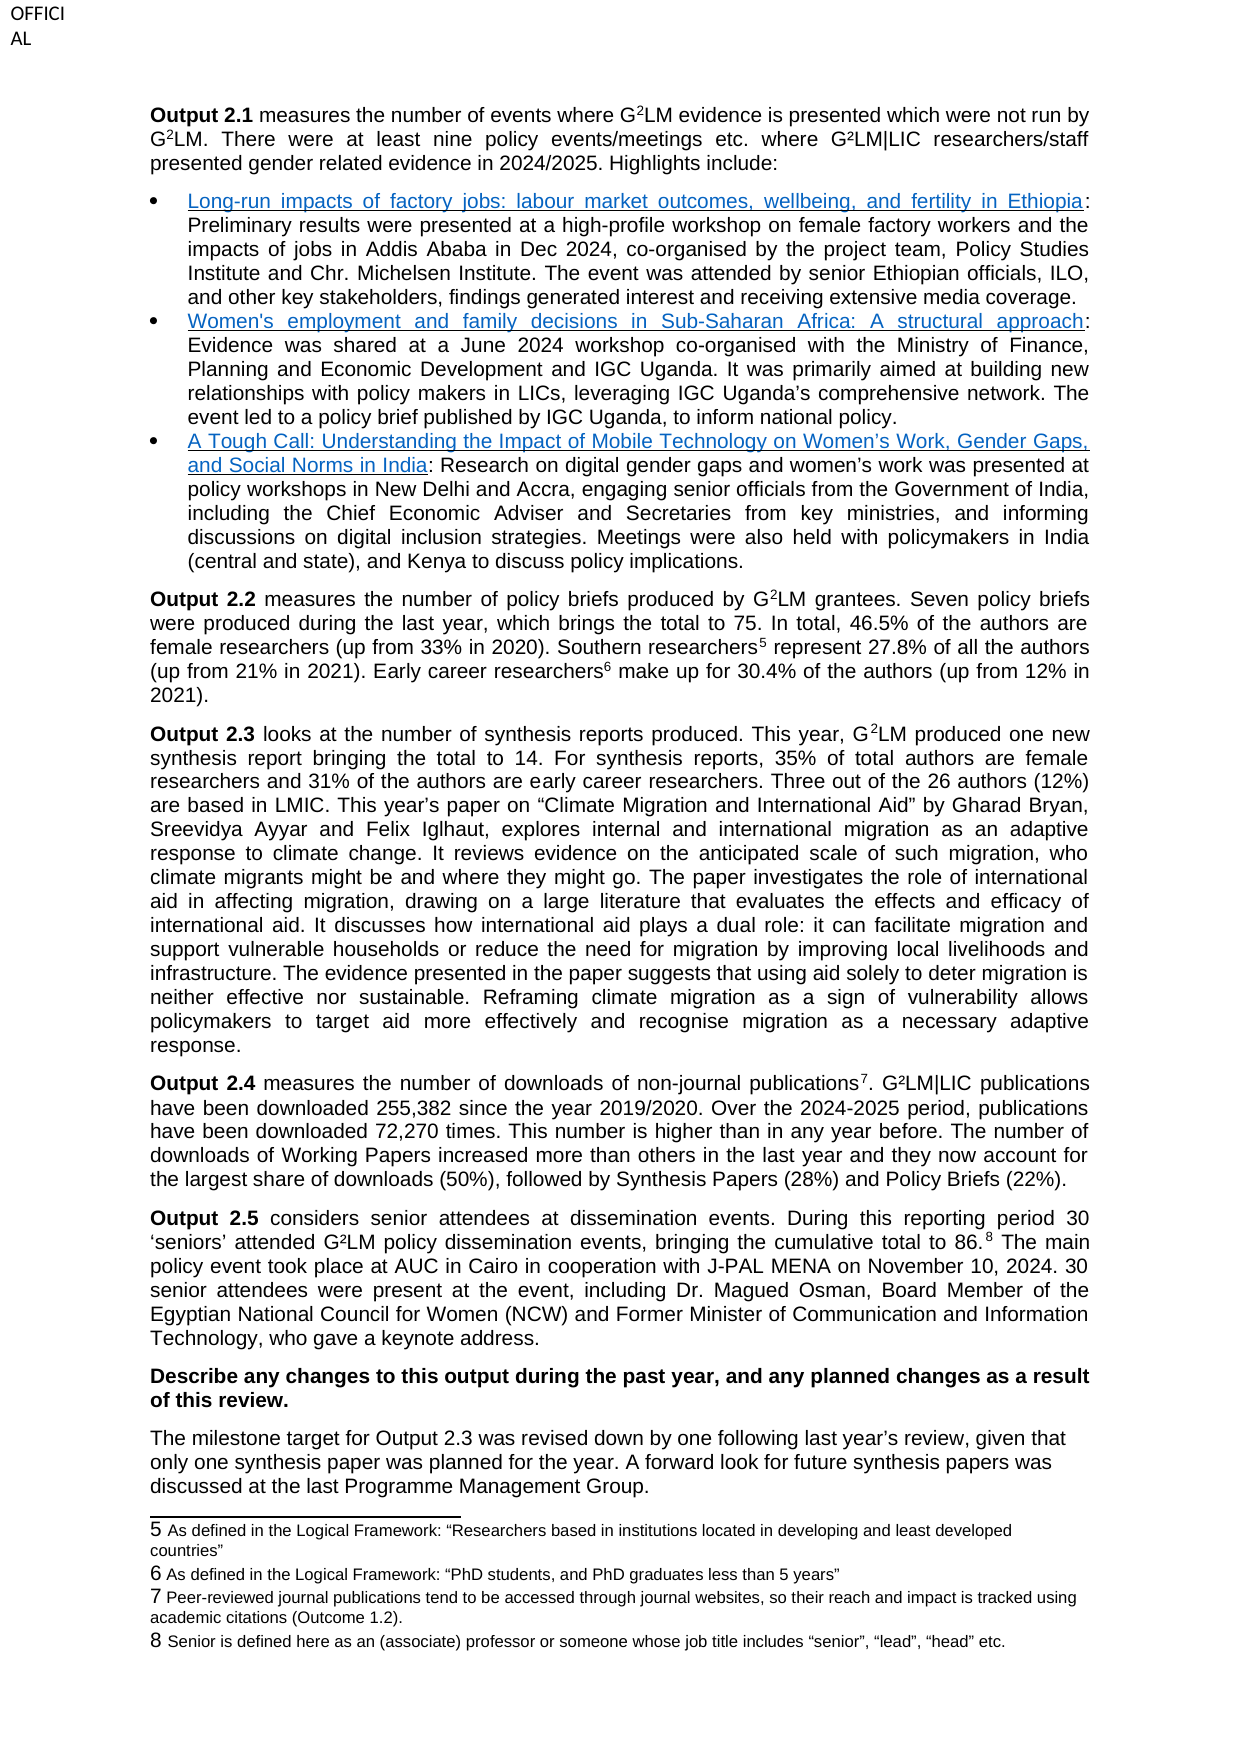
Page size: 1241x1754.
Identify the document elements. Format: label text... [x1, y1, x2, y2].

list Women's employment and family decisions in Sub-Saharan Africa: A structural approach: Evidence was shared at a June 2024 workshop co-organised with the Ministry of Finance, Planning and Economic Development and IGC Uganda. It was primarily aimed at building new relationships with policy makers in LICs, leveraging IGC Uganda’s comprehensive network. The event led to a policy brief published by IGC Uganda, to inform national policy. [150, 309, 1090, 429]
text As defined in the Logical Framework: “PhD students, and PhD graduates less than 5 years” [150, 1560, 1090, 1584]
text The milestone target for Output 2.3 was revised down by one following last year’s review, given that only one synthesis paper was planned for the year. A forward look for future synthesis papers was discussed at the last Programme Management Group. [150, 1426, 1090, 1498]
text Output 2.1 measures the number of events where G2LM evidence is presented which were not run by G2LM. There were at least nine policy events/meetings etc. where G²LM|LIC researchers/staff presented gender related evidence in 2024/2025. Highlights include: [150, 102, 1090, 174]
text Senior is defined here as an (associate) professor or someone whose job title includes “senior”, “lead”, “head” etc. [150, 1627, 1090, 1651]
text Peer-reviewed journal publications tend to be accessed through journal websites, so their reach and impact is tracked using academic citations (Outcome 1.2). [150, 1584, 1090, 1627]
text Describe any changes to this output during the past year, and any planned changes as a result of this review. [150, 1364, 1090, 1412]
text Output 2.4 measures the number of downloads of non-journal publications. G²LM|LIC publications have been downloaded 255,382 since the year 2019/2020. Over the 2024-2025 period, publications have been downloaded 72,270 times. This number is higher than in any year before. The number of downloads of Working Papers increased more than others in the last year and they now account for the largest share of downloads (50%), followed by Synthesis Papers (28%) and Policy Briefs (22%). [150, 1071, 1090, 1191]
text Output 2.5 considers senior attendees at dissemination events. During this reporting period 30 ‘seniors’ attended G²LM policy dissemination events, bringing the cumulative total to 86. The main policy event took place at AUC in Cairo in cooperation with J-PAL MENA on November 10, 2024. 30 senior attendees were present at the event, including Dr. Magued Osman, Board Member of the Egyptian National Council for Women (NCW) and Former Minister of Communication and Information Technology, who gave a keynote address. [150, 1206, 1090, 1349]
text Output 2.2 measures the number of policy briefs produced by G2LM grantees. Seven policy briefs were produced during the last year, which brings the total to 75. In total, 46.5% of the authors are female researchers (up from 33% in 2020). Southern researchers represent 27.8% of all the authors (up from 21% in 2021). Early career researchers make up for 30.4% of the authors (up from 12% in 2021). [150, 587, 1090, 707]
text As defined in the Logical Framework: “Researchers based in institutions located in developing and least developed countries” [150, 1517, 1090, 1560]
list A Tough Call: Understanding the Impact of Mobile Technology on Women’s Work, Gender Gaps, and Social Norms in India: Research on digital gender gaps and women’s work was presented at policy workshops in New Delhi and Accra, engaging senior officials from the Government of India, including the Chief Economic Adviser and Secretaries from key ministries, and informing discussions on digital inclusion strategies. Meetings were also held with policymakers in India (central and state), and Kenya to discuss policy implications. [150, 429, 1090, 573]
text Output 2.3 looks at the number of synthesis reports produced. This year, G2LM produced one new synthesis report bringing the total to 14. For synthesis reports, 35% of total authors are female researchers and 31% of the authors are early career researchers. Three out of the 26 authors (12%) are based in LMIC. This year’s paper on “Climate Migration and International Aid” by Gharad Bryan, Sreevidya Ayyar and Felix Iglhaut, explores internal and international migration as an adaptive response to climate change. It reviews evidence on the anticipated scale of such migration, who climate migrants might be and where they might go. The paper investigates the role of international aid in affecting migration, drawing on a large literature that evaluates the effects and efficacy of international aid. It discusses how international aid plays a dual role: it can facilitate migration and support vulnerable households or reduce the need for migration by improving local livelihoods and infrastructure. The evidence presented in the paper suggests that using aid solely to deter migration is neither effective nor sustainable. Reframing climate migration as a sign of vulnerability allows policymakers to target aid more effectively and recognise migration as a necessary adaptive response. [150, 721, 1090, 1057]
list Long-run impacts of factory jobs: labour market outcomes, wellbeing, and fertility in Ethiopia: Preliminary results were presented at a high-profile workshop on female factory workers and the impacts of jobs in Addis Ababa in Dec 2024, co-organised by the project team, Policy Studies Institute and Chr. Michelsen Institute. The event was attended by senior Ethiopian officials, ILO, and other key stakeholders, findings generated interest and receiving extensive media coverage. [150, 189, 1090, 309]
